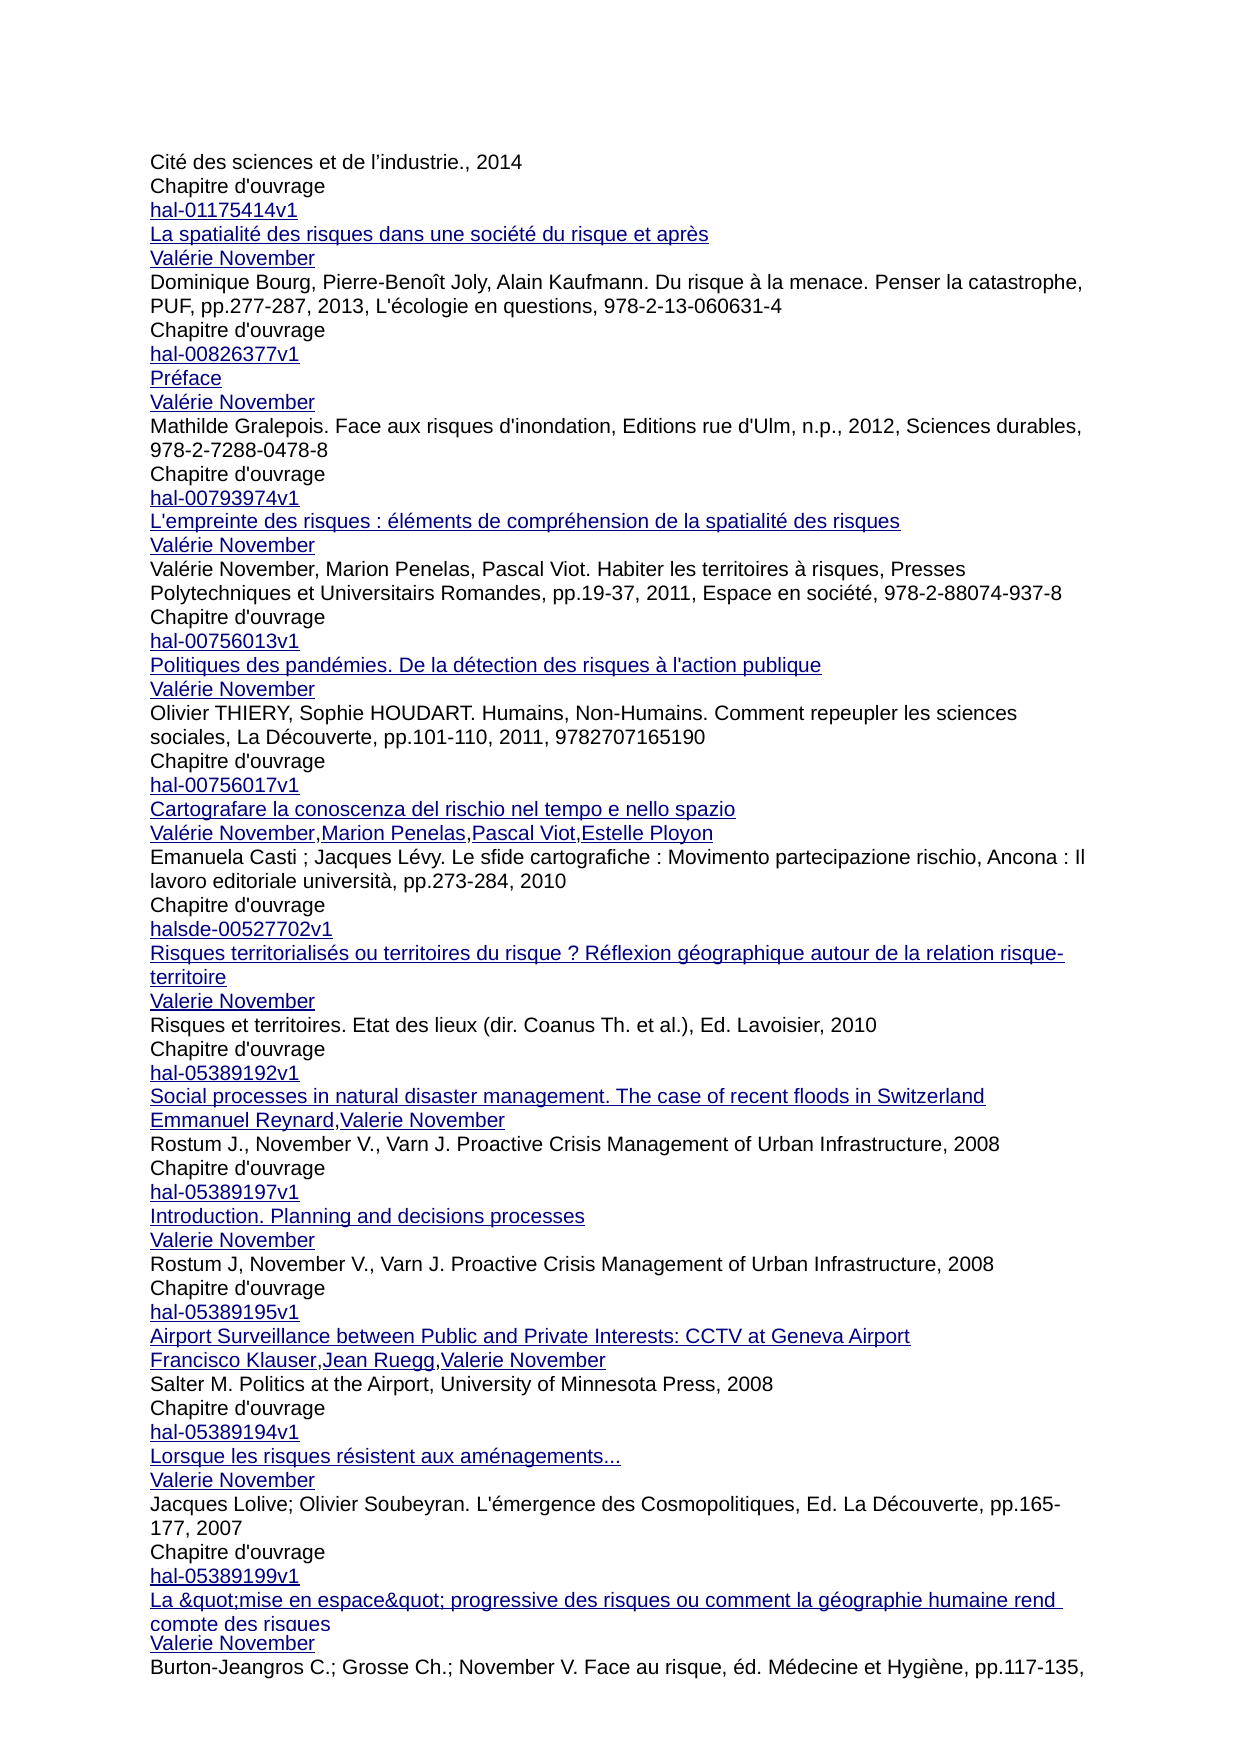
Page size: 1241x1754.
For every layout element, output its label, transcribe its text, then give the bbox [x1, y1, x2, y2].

table_cell Préface Valérie November Mathilde Gralepois. Face aux risques d'inondation, Editions rue d'Ulm, n.p., 2012, Sciences durables, 978-2-7288-0478-8 Chapitre d'ouvrage hal-00793974v1 [150, 366, 1090, 509]
table_cell La spatialité des risques dans une société du risque et après Valérie November Dominique Bourg, Pierre-Benoît Joly, Alain Kaufmann. Du risque à la menace. Penser la catastrophe, PUF, pp.277-287, 2013, L'écologie en questions, 978-2-13-060631-4 Chapitre d'ouvrage hal-00826377v1 [150, 222, 1090, 366]
table_cell Social processes in natural disaster management. The case of recent floods in Switzerland Emmanuel Reynard,Valerie November Rostum J., November V., Varn J. Proactive Crisis Management of Urban Infrastructure, 2008 Chapitre d'ouvrage hal-05389197v1 [150, 1084, 1090, 1204]
table_cell Cartografare la conoscenza del rischio nel tempo e nello spazio Valérie November,Marion Penelas,Pascal Viot,Estelle Ployon Emanuela Casti ; Jacques Lévy. Le sfide cartografiche : Movimento partecipazione rischio, Ancona : Il lavoro editoriale università, pp.273-284, 2010 Chapitre d'ouvrage halsde-00527702v1 [150, 797, 1090, 941]
table_cell Introduction. Planning and decisions processes Valerie November Rostum J, November V., Varn J. Proactive Crisis Management of Urban Infrastructure, 2008 Chapitre d'ouvrage hal-05389195v1 [150, 1204, 1090, 1324]
table_cell Politiques des pandémies. De la détection des risques à l'action publique Valérie November Olivier THIERY, Sophie HOUDART. Humains, Non-Humains. Comment repeupler les sciences sociales, La Découverte, pp.101-110, 2011, 9782707165190 Chapitre d'ouvrage hal-00756017v1 [150, 653, 1090, 797]
table_cell L'empreinte des risques : éléments de compréhension de la spatialité des risques Valérie November Valérie November, Marion Penelas, Pascal Viot. Habiter les territoires à risques, Presses Polytechniques et Universitairs Romandes, pp.19-37, 2011, Espace en société, 978-2-88074-937-8 Chapitre d'ouvrage hal-00756013v1 [150, 509, 1090, 653]
table_cell La &quot;mise en espace&quot; progressive des risques ou comment la géographie humaine rend compte des risques Valerie November Burton-Jeangros C.; Grosse Ch.; November V. Face au risque, éd. Médecine et Hygiène, pp.117-135, [150, 1588, 1090, 1679]
table_cell Risques territorialisés ou territoires du risque ? Réflexion géographique autour de la relation risque-territoire Valerie November Risques et territoires. Etat des lieux (dir. Coanus Th. et al.), Ed. Lavoisier, 2010 Chapitre d'ouvrage hal-05389192v1 [150, 941, 1090, 1084]
table_cell Airport Surveillance between Public and Private Interests: CCTV at Geneva Airport Francisco Klauser,Jean Ruegg,Valerie November Salter M. Politics at the Airport, University of Minnesota Press, 2008 Chapitre d'ouvrage hal-05389194v1 [150, 1324, 1090, 1444]
table_cell Lorsque les risques résistent aux aménagements... Valerie November Jacques Lolive; Olivier Soubeyran. L'émergence des Cosmopolitiques, Ed. La Découverte, pp.165-177, 2007 Chapitre d'ouvrage hal-05389199v1 [150, 1444, 1090, 1587]
table_cell Risqué? 10 histoires vraies. A Alter,M. Botbol,C Martha,Cristina Morel,Valérie Novemberet al. Risqué? 10 histoires vraies., Ed. du Pommier/Etablissement public du Palais de la découverte et de la Cité des sciences et de l’industrie., 2014 Chapitre d'ouvrage hal-01175414v1 [150, 150, 1090, 222]
